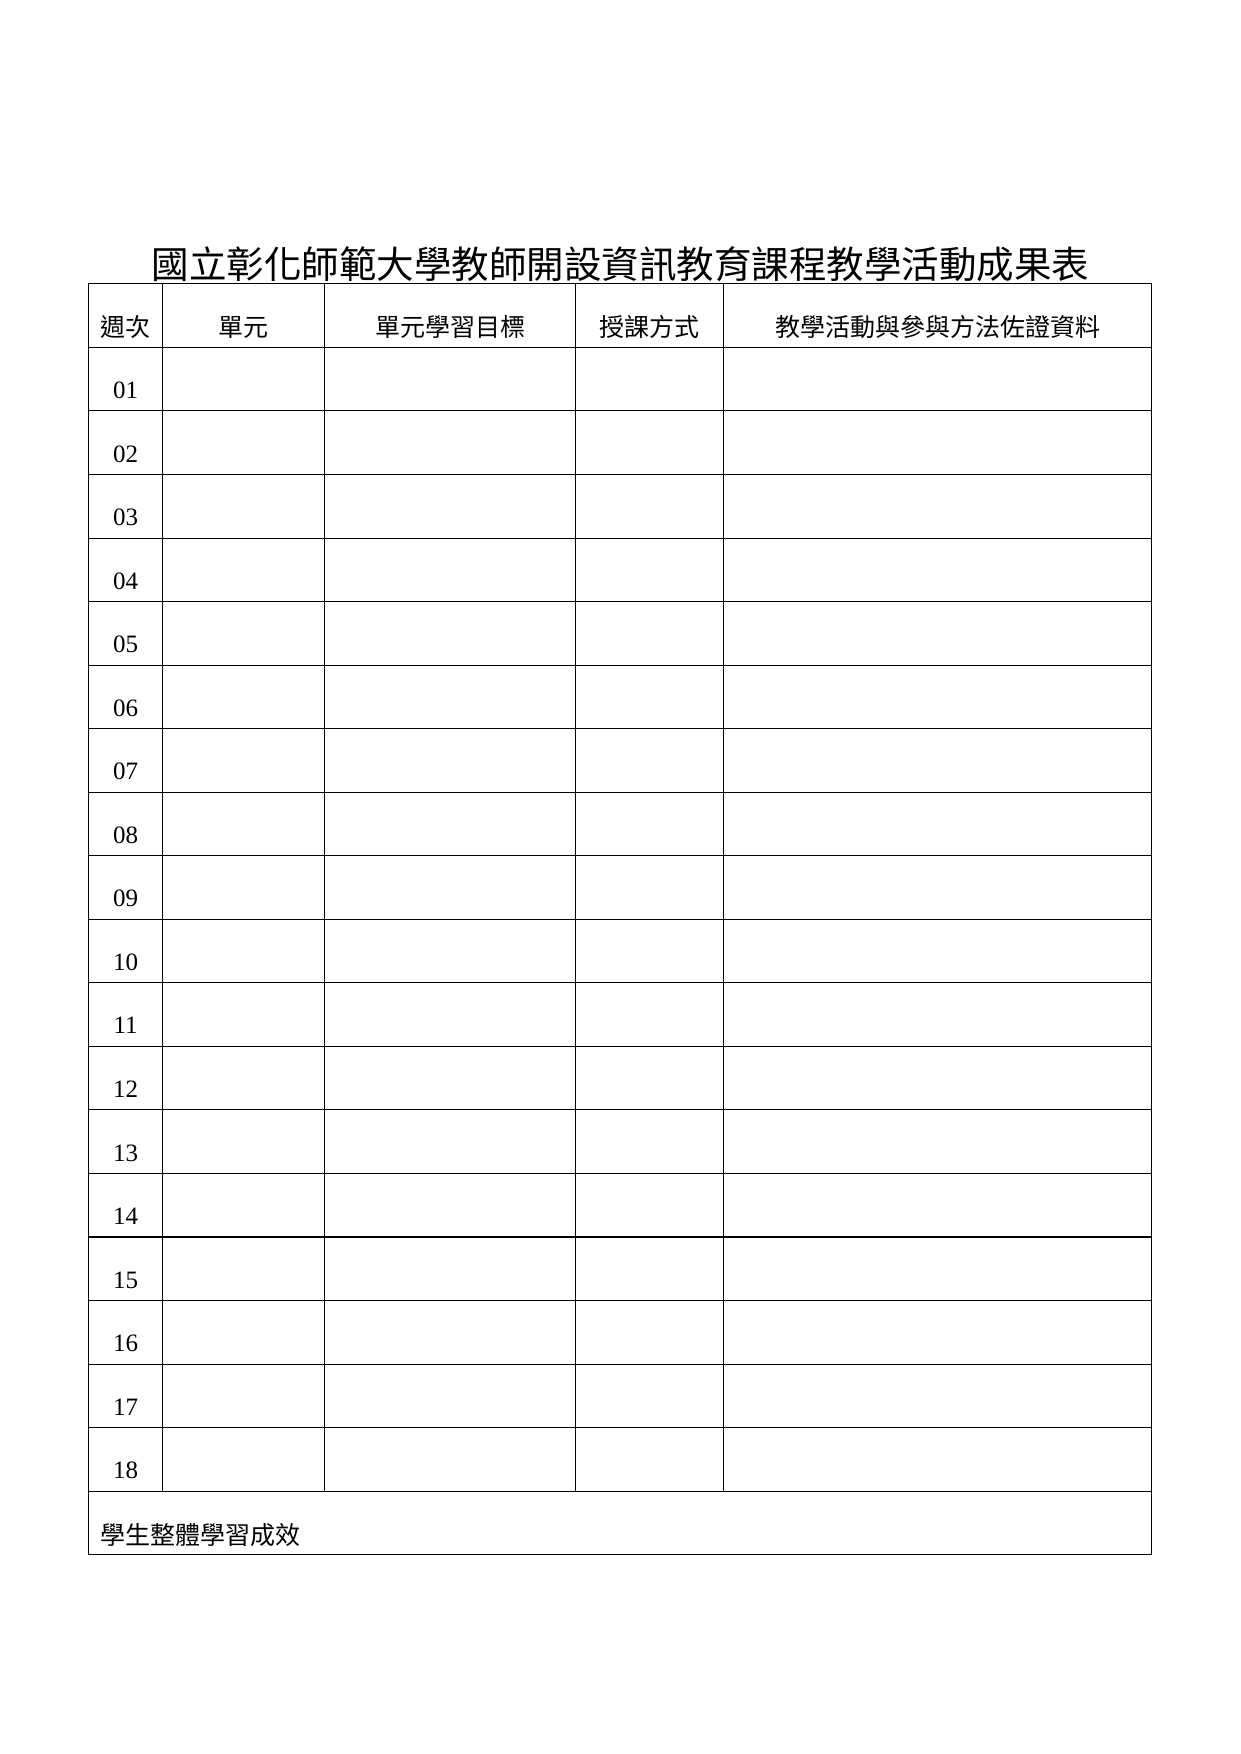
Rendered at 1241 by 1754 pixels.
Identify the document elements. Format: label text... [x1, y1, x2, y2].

table_cell [724, 920, 1151, 982]
table_cell 05 [89, 602, 162, 664]
table_cell [163, 475, 324, 537]
table_cell [724, 1110, 1151, 1173]
table_cell [724, 1174, 1151, 1236]
table_cell [724, 856, 1151, 919]
table_cell [163, 729, 324, 792]
table_cell 09 [89, 856, 162, 919]
table_cell [163, 1301, 324, 1363]
table_header 單元學習目標 [325, 284, 575, 347]
table_cell [325, 1047, 575, 1109]
table_cell 16 [89, 1301, 162, 1363]
table_cell [724, 475, 1151, 537]
table_cell [576, 411, 723, 474]
table_cell [724, 1365, 1151, 1427]
table_cell [325, 1428, 575, 1491]
table_cell [576, 920, 723, 982]
table_cell [724, 1047, 1151, 1109]
table_cell [163, 793, 324, 855]
table_cell [724, 411, 1151, 474]
table_cell [724, 666, 1151, 728]
table_cell [724, 983, 1151, 1046]
table_cell [724, 1428, 1151, 1491]
table_cell [163, 856, 324, 919]
table_cell 12 [89, 1047, 162, 1109]
table_cell 17 [89, 1365, 162, 1427]
table_cell [325, 1110, 575, 1173]
table_cell [325, 793, 575, 855]
table_cell 06 [89, 666, 162, 728]
table_cell [163, 920, 324, 982]
table_cell [325, 348, 575, 410]
table_cell [576, 1301, 723, 1363]
table_cell [576, 1047, 723, 1109]
table_cell [163, 1047, 324, 1109]
table_cell [163, 602, 324, 664]
table_cell [325, 411, 575, 474]
table_cell [724, 1301, 1151, 1363]
table_cell [576, 729, 723, 792]
table_cell [576, 602, 723, 664]
table_cell 18 [89, 1428, 162, 1491]
table_cell [325, 856, 575, 919]
table_header 授課方式 [576, 284, 723, 347]
table_cell [724, 602, 1151, 664]
table_cell [724, 348, 1151, 410]
table_header 單元 [163, 284, 324, 347]
table_cell [325, 1301, 575, 1363]
table_cell [325, 666, 575, 728]
table_cell [325, 539, 575, 601]
table_cell [724, 729, 1151, 792]
table_cell [325, 920, 575, 982]
table_cell [163, 1110, 324, 1173]
table_cell [163, 1365, 324, 1427]
table_cell [576, 856, 723, 919]
table_cell [576, 1365, 723, 1427]
table_cell 04 [89, 539, 162, 601]
table_cell [576, 348, 723, 410]
table_cell 13 [89, 1110, 162, 1173]
table_cell 11 [89, 983, 162, 1046]
table_cell [163, 666, 324, 728]
table_header 週次 [89, 284, 162, 347]
table_cell [325, 1174, 575, 1236]
table_cell [163, 1174, 324, 1236]
table_cell [325, 475, 575, 537]
table_cell 14 [89, 1174, 162, 1236]
table_cell [576, 475, 723, 537]
table_cell [325, 1365, 575, 1427]
table_cell [163, 1238, 324, 1300]
table_cell 08 [89, 793, 162, 855]
table_cell [724, 1238, 1151, 1300]
table_cell [724, 793, 1151, 855]
table_cell [576, 1238, 723, 1300]
text 國立彰化師範大學教師開設資訊教育課程教學活動成果表 [89, 221, 1152, 283]
table_cell [163, 411, 324, 474]
table_cell [325, 729, 575, 792]
table_cell [576, 1174, 723, 1236]
table_cell [163, 983, 324, 1046]
table_cell [163, 539, 324, 601]
table_cell 02 [89, 411, 162, 474]
table_header 教學活動與參與方法佐證資料 [724, 284, 1151, 347]
table_cell [325, 602, 575, 664]
table_cell [576, 1110, 723, 1173]
table_cell [576, 1428, 723, 1491]
table_cell [576, 666, 723, 728]
table_cell [724, 539, 1151, 601]
table_cell [163, 1428, 324, 1491]
table_cell [163, 348, 324, 410]
table_cell 10 [89, 920, 162, 982]
table_cell [576, 793, 723, 855]
table_cell 03 [89, 475, 162, 537]
table_cell [576, 983, 723, 1046]
table_cell 學生整體學習成效 [89, 1492, 1151, 1554]
table_cell 01 [89, 348, 162, 410]
table_cell [325, 983, 575, 1046]
table_cell [576, 539, 723, 601]
table_cell 07 [89, 729, 162, 792]
table_cell 15 [89, 1238, 162, 1300]
table_cell [325, 1238, 575, 1300]
